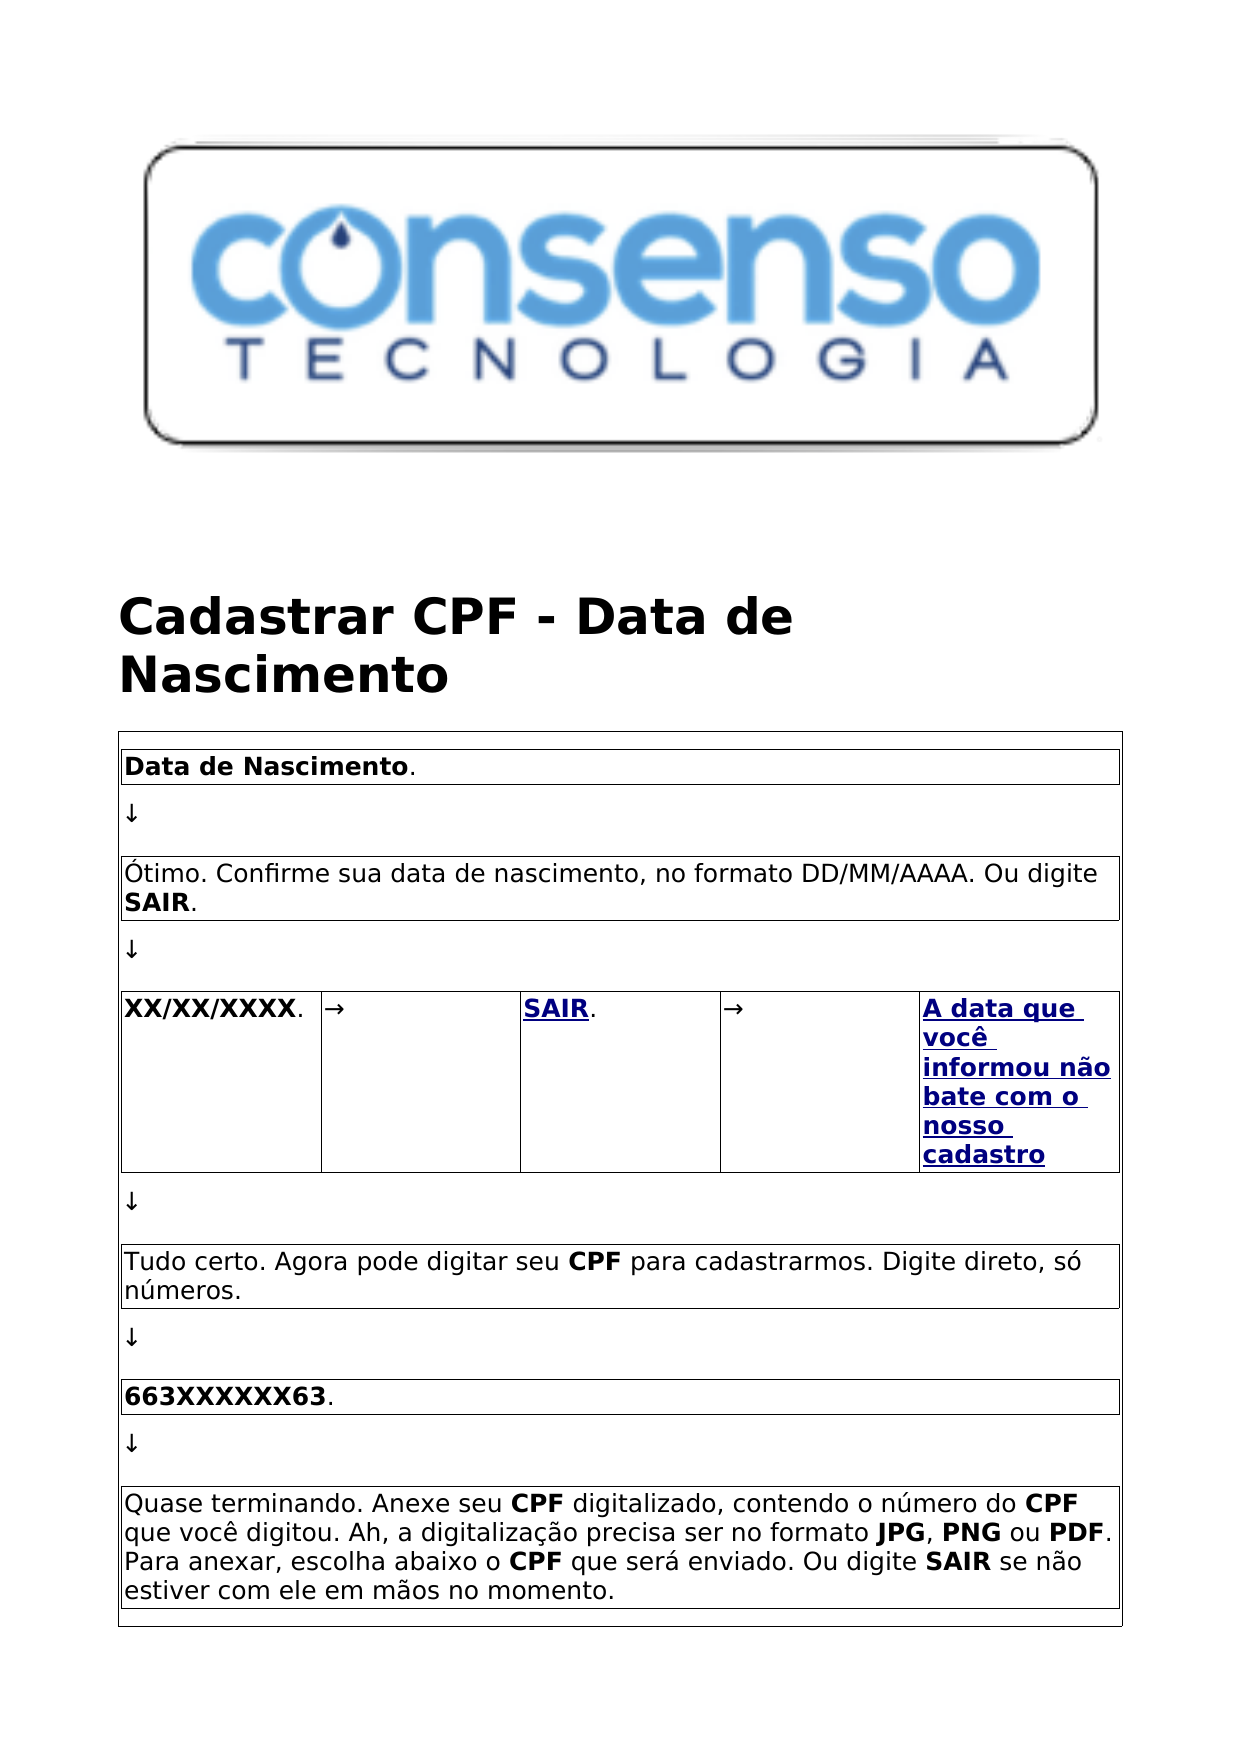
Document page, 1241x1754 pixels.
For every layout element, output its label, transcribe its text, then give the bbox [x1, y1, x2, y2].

table_header → [322, 992, 520, 1172]
table_header A data que você informou não bate com o nosso cadastro [920, 992, 1119, 1172]
subtitle Cadastrar CPF - Data de Nascimento [118, 588, 1122, 704]
table_header 663XXXXXX63. [122, 1380, 1119, 1414]
table_header SAIR. [521, 992, 720, 1172]
table_header Data de Nascimento. [122, 750, 1119, 784]
picture [118, 130, 1123, 480]
table_header XX/XX/XXXX. [122, 992, 321, 1172]
table_header → [721, 992, 919, 1172]
table_header Quase terminando. Anexe seu CPF digitalizado, contendo o número do CPF que você digitou. Ah, a digitalização precisa ser no formato JPG, PNG ou PDF. Para anexar, escolha abaixo o CPF que será enviado. Ou digite SAIR se não estiver com ele em mãos no momento. [122, 1487, 1119, 1608]
table_header Tudo certo. Agora pode digitar seu CPF para cadastrarmos. Digite direto, só números. [122, 1245, 1119, 1308]
table_header Ótimo. Confirme sua data de nascimento, no formato DD/MM/AAAA. Ou digite SAIR. [122, 857, 1119, 920]
table_header ↓ ↓ ↓ ↓ ↓ [119, 732, 1122, 1626]
